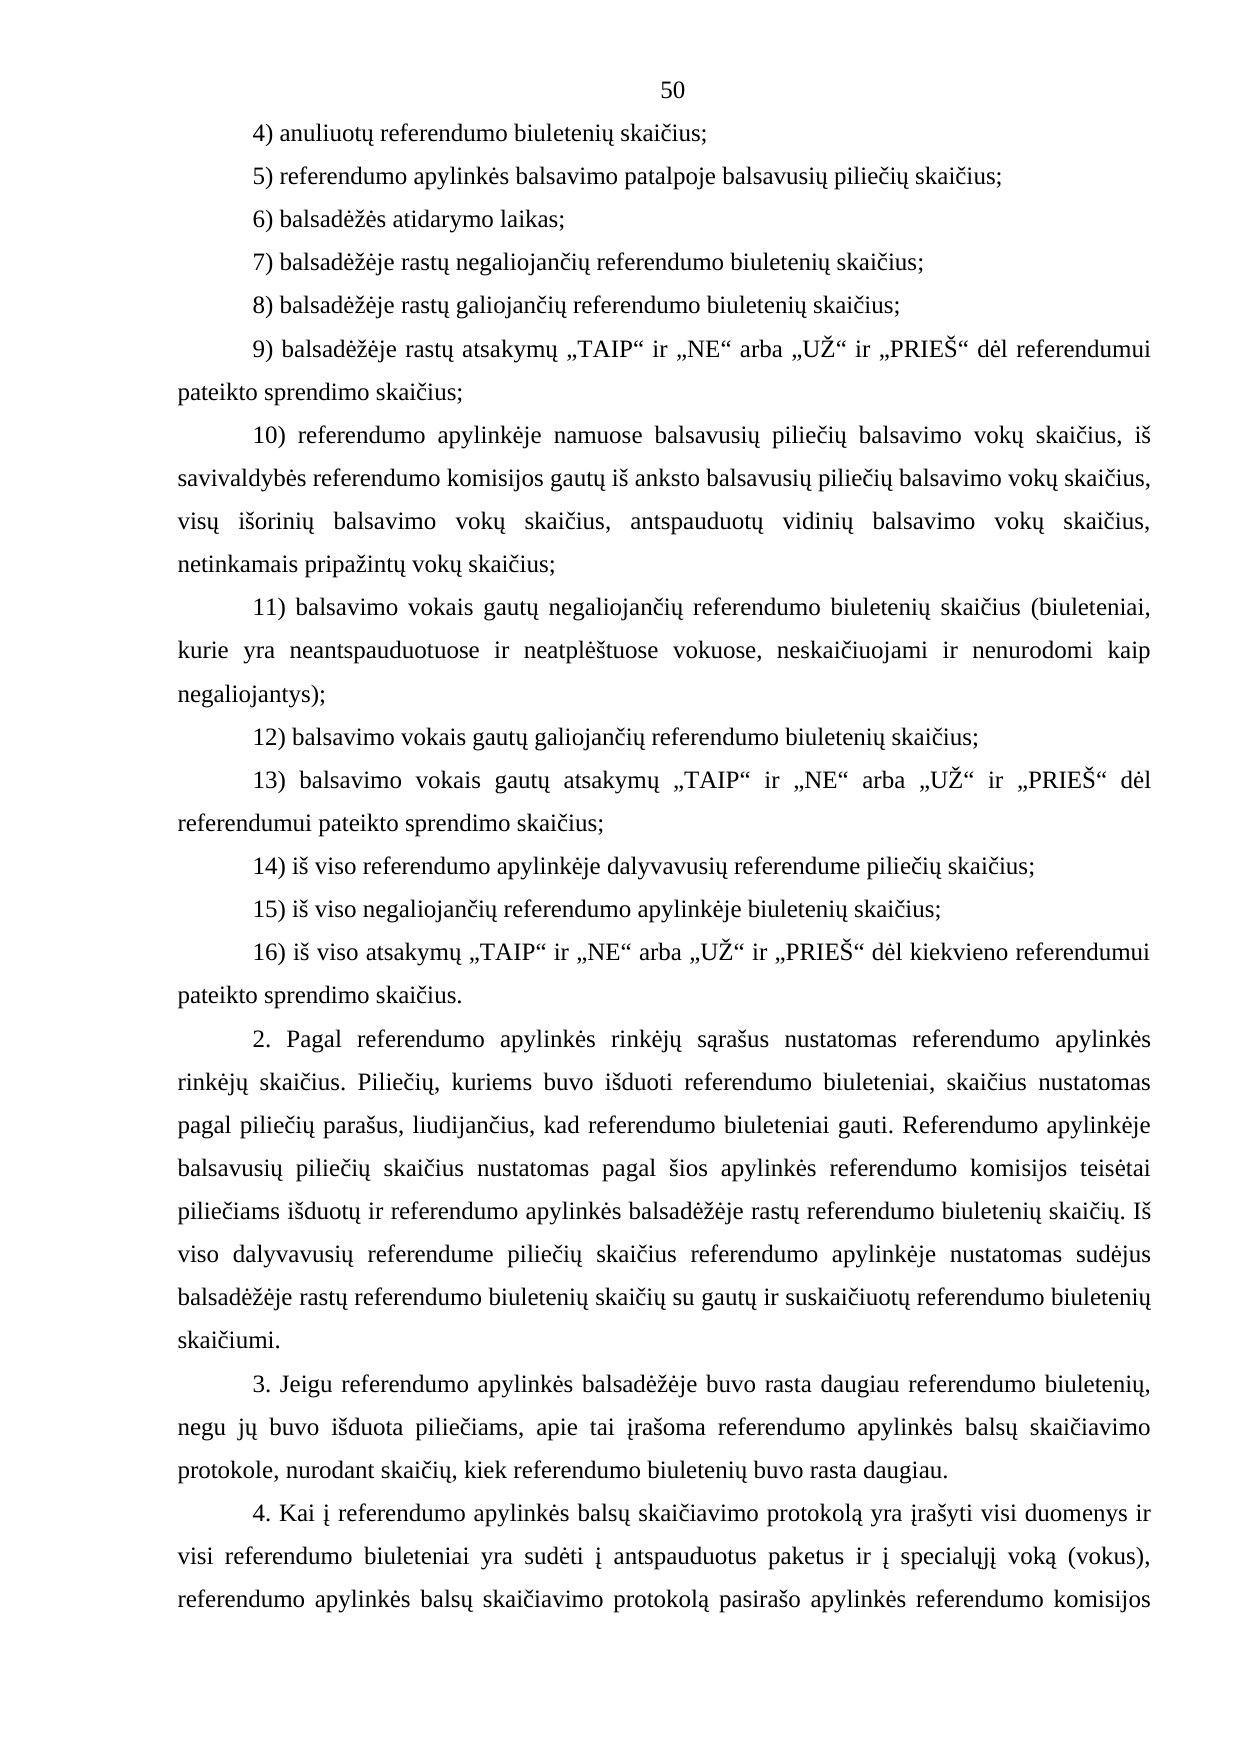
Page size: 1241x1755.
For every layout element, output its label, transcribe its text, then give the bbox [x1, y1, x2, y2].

text 5) referendumo apylinkės balsavimo patalpoje balsavusių piliečių skaičius; [177, 161, 1152, 190]
text 11) balsavimo vokais gautų negaliojančių referendumo biuletenių skaičius (biuleteniai, kurie yra neantspauduotuose ir neatplėštuose vokuose, neskaičiuojami ir nenurodomi kaip negaliojantys); [177, 592, 1152, 707]
text 16) iš viso atsakymų „TAIP“ ir „NE“ arba „UŽ“ ir „PRIEŠ“ dėl kiekvieno referendumui pateikto sprendimo skaičius. [177, 937, 1152, 1009]
text 4. Kai į referendumo apylinkės balsų skaičiavimo protokolą yra įrašyti visi duomenys ir visi referendumo biuleteniai yra sudėti į antspauduotus paketus ir į specialųjį voką (vokus), referendumo apylinkės balsų skaičiavimo protokolą pasirašo apylinkės referendumo komisijos [177, 1498, 1152, 1613]
text 8) balsadėžėje rastų galiojančių referendumo biuletenių skaičius; [177, 291, 1152, 319]
text 15) iš viso negaliojančių referendumo apylinkėje biuletenių skaičius; [177, 894, 1152, 923]
text 12) balsavimo vokais gautų galiojančių referendumo biuletenių skaičius; [177, 722, 1152, 751]
text 10) referendumo apylinkėje namuose balsavusių piliečių balsavimo vokų skaičius, iš savivaldybės referendumo komisijos gautų iš anksto balsavusių piliečių balsavimo vokų skaičius, visų išorinių balsavimo vokų skaičius, antspauduotų vidinių balsavimo vokų skaičius, netinkamais pripažintų vokų skaičius; [177, 420, 1152, 578]
text 14) iš viso referendumo apylinkėje dalyvavusių referendume piliečių skaičius; [177, 851, 1152, 880]
text 4) anuliuotų referendumo biuletenių skaičius; [177, 118, 1152, 147]
text 6) balsadėžės atidarymo laikas; [177, 204, 1152, 233]
text 2. Pagal referendumo apylinkės rinkėjų sąrašus nustatomas referendumo apylinkės rinkėjų skaičius. Piliečių, kuriems buvo išduoti referendumo biuleteniai, skaičius nustatomas pagal piliečių parašus, liudijančius, kad referendumo biuleteniai gauti. Referendumo apylinkėje balsavusių piliečių skaičius nustatomas pagal šios apylinkės referendumo komisijos teisėtai piliečiams išduotų ir referendumo apylinkės balsadėžėje rastų referendumo biuletenių skaičių. Iš viso dalyvavusių referendume piliečių skaičius referendumo apylinkėje nustatomas sudėjus balsadėžėje rastų referendumo biuletenių skaičių su gautų ir suskaičiuotų referendumo biuletenių skaičiumi. [177, 1024, 1152, 1354]
text 9) balsadėžėje rastų atsakymų „TAIP“ ir „NE“ arba „UŽ“ ir „PRIEŠ“ dėl referendumui pateikto sprendimo skaičius; [177, 334, 1152, 406]
text 13) balsavimo vokais gautų atsakymų „TAIP“ ir „NE“ arba „UŽ“ ir „PRIEŠ“ dėl referendumui pateikto sprendimo skaičius; [177, 765, 1152, 837]
text 3. Jeigu referendumo apylinkės balsadėžėje buvo rasta daugiau referendumo biuletenių, negu jų buvo išduota piliečiams, apie tai įrašoma referendumo apylinkės balsų skaičiavimo protokole, nurodant skaičių, kiek referendumo biuletenių buvo rasta daugiau. [177, 1369, 1152, 1484]
text 7) balsadėžėje rastų negaliojančių referendumo biuletenių skaičius; [177, 247, 1152, 276]
